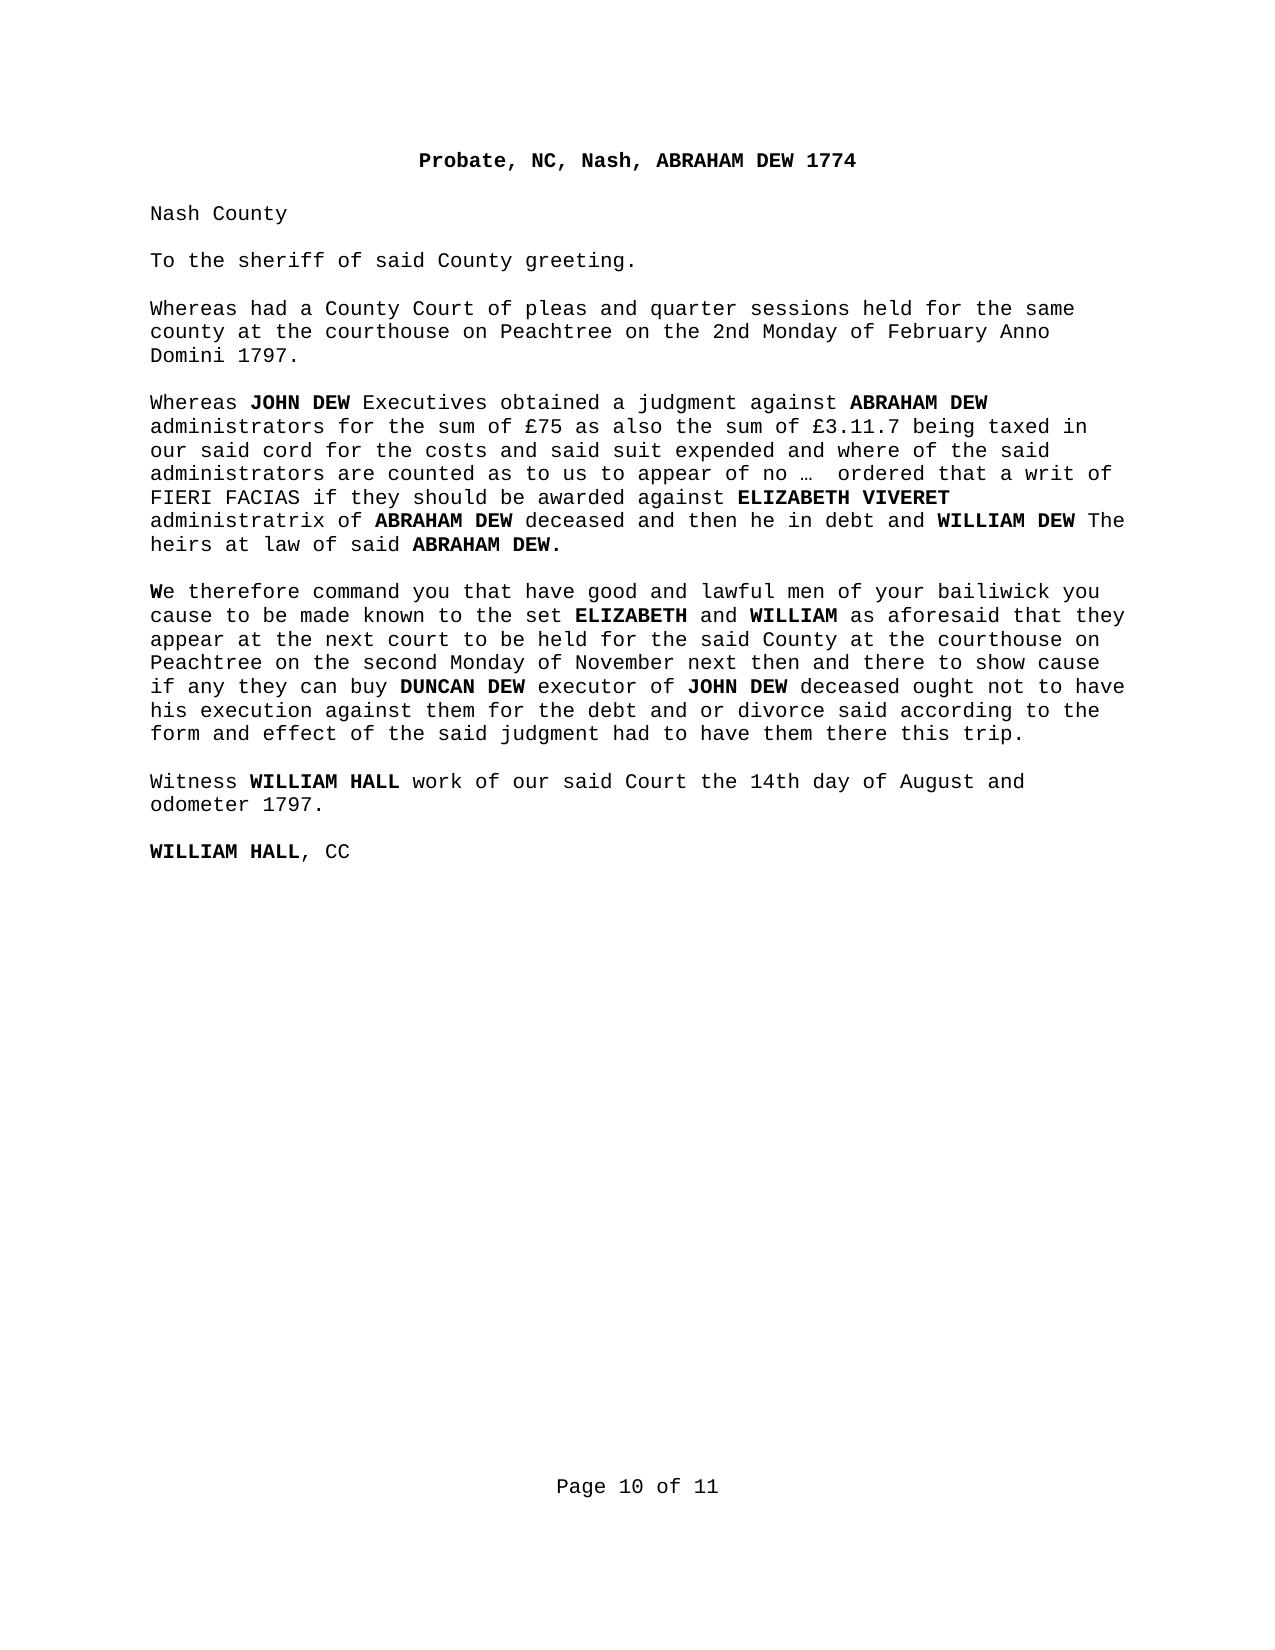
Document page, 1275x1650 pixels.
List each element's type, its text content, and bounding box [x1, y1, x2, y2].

text To the sheriff of said County greeting. [150, 250, 1125, 274]
text William hall, CC [150, 842, 1125, 865]
text We therefore command you that have good and lawful men of your bailiwick you cause to be made known to the set Elizabeth and William as aforesaid that they appear at the next court to be held for the said County at the courthouse on Peachtree on the second Monday of November next then and there to show cause if any they can buy duncan dew executor of john dew deceased ought not to have his execution against them for the debt and or divorce said according to the form and effect of the said judgment had to have them there this trip. [150, 581, 1125, 747]
text Whereas john dew Executives obtained a judgment against Abraham dew administrators for the sum of £75 as also the sum of £3.11.7 being taxed in our said cord for the costs and said suit expended and where of the said administrators are counted as to us to appear of no … ordered that a writ of Fieri Facias if they should be awarded against Elizabeth Viveret administratrix of Abraham dew deceased and then he in debt and William dew The heirs at law of said Abraham dew. [150, 392, 1125, 558]
text Whereas had a County Court of pleas and quarter sessions held for the same county at the courthouse on Peachtree on the 2nd Monday of February Anno Domini 1797. [150, 298, 1125, 369]
text Nash County [150, 203, 1125, 227]
text Witness William hall work of our said Court the 14th day of August and odometer 1797. [150, 771, 1125, 818]
